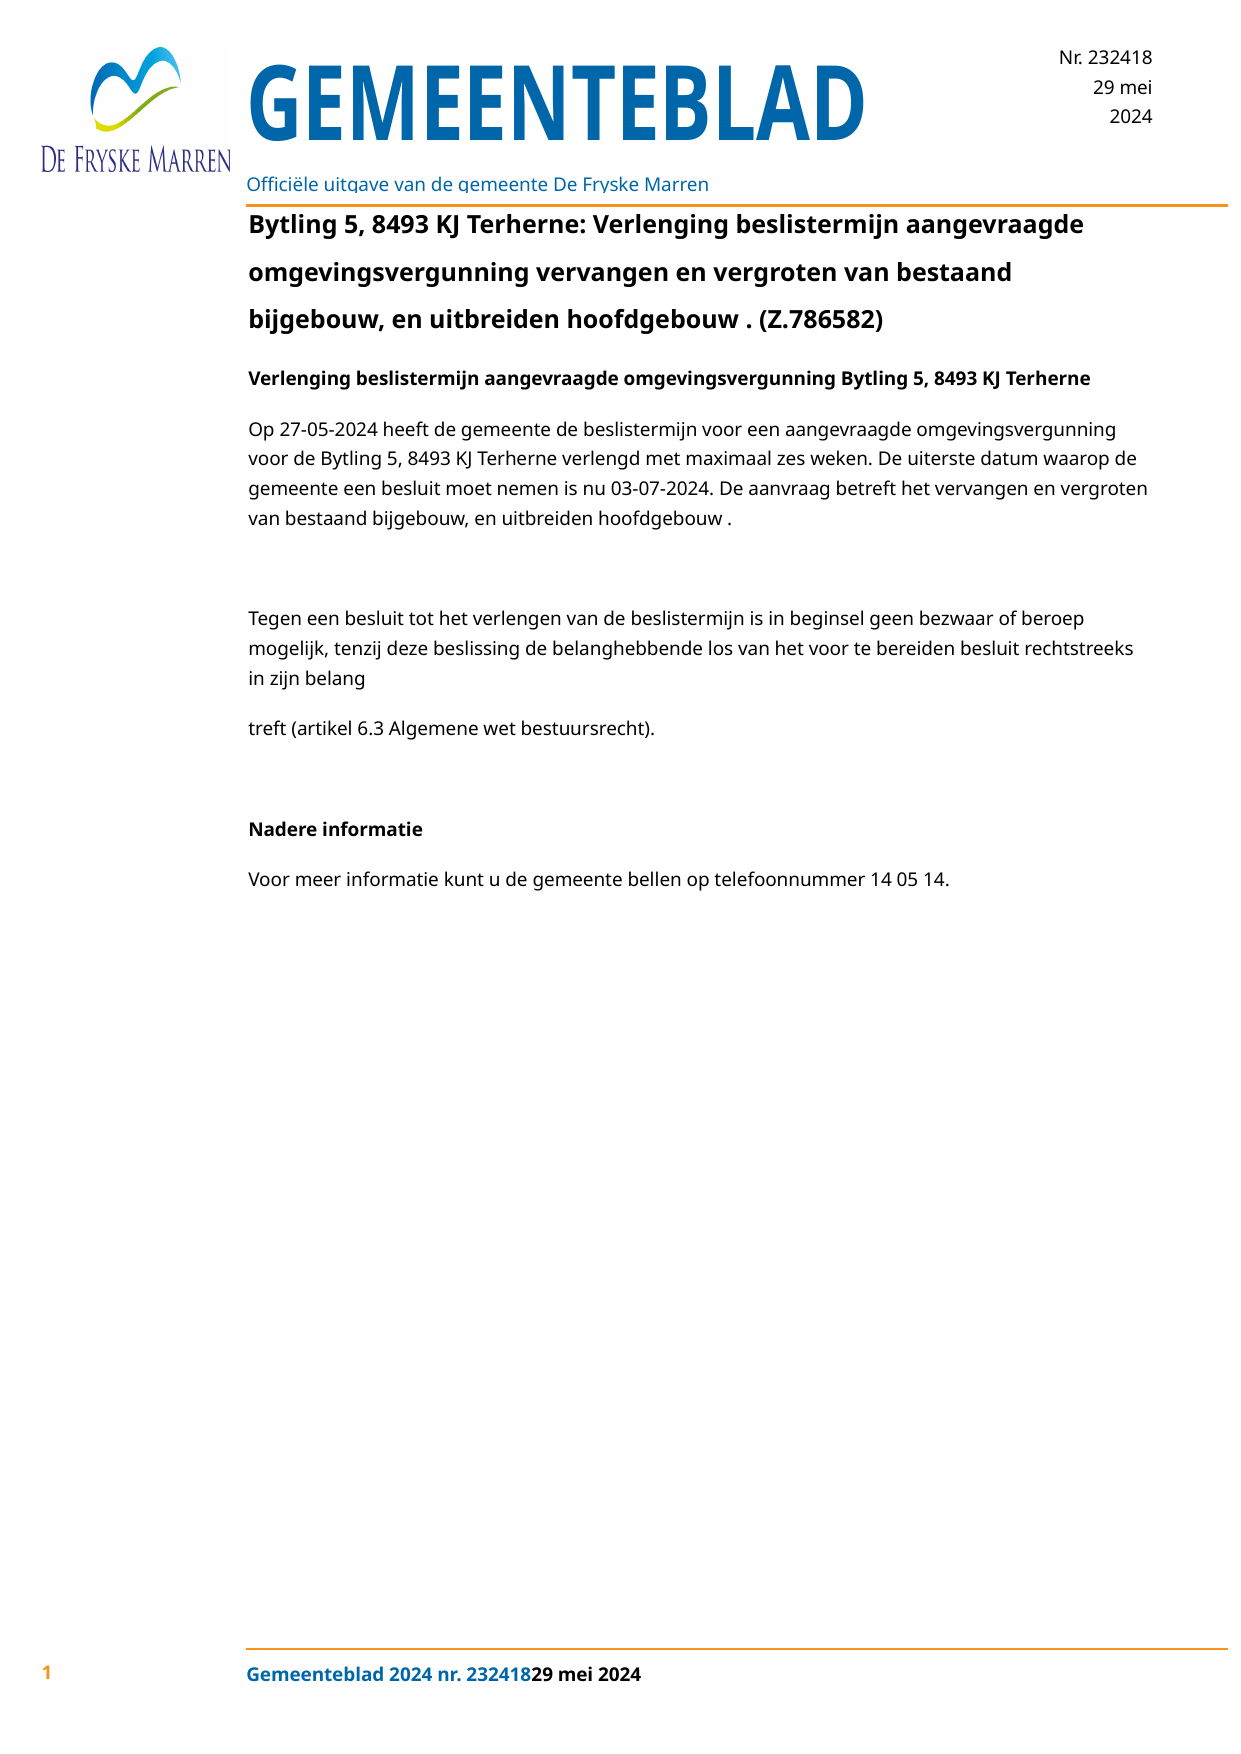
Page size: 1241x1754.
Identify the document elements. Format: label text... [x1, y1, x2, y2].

text Verlenging beslistermijn aangevraagde omgevingsvergunning Bytling 5, 8493 KJ Terherne [248, 366, 1152, 391]
text treft (artikel 6.3 Algemene wet bestuursrecht). [248, 715, 1152, 741]
text Bytling 5, 8493 KJ Terherne: Verlenging beslistermijn aangevraagde omgevingsvergunning vervangen en vergroten van bestaand bijgebouw, en uitbreiden hoofdgebouw . (Z.786582) [248, 207, 1152, 336]
text Op 27-05-2024 heeft de gemeente de beslistermijn voor een aangevraagde omgevingsvergunning voor de Bytling 5, 8493 KJ Terherne verlengd met maximaal zes weken. De uiterste datum waarop de gemeente een besluit moet nemen is nu 03-07-2024. De aanvraag betreft het vervangen en vergroten van bestaand bijgebouw, en uitbreiden hoofdgebouw . [248, 416, 1152, 530]
text Nadere informatie [248, 816, 1152, 842]
text Voor meer informatie kunt u de gemeente bellen op telefoonnummer 14 05 14. [248, 866, 1152, 892]
picture [41, 47, 231, 172]
text Tegen een besluit tot het verlengen van de beslistermijn is in beginsel geen bezwaar of beroep mogelijk, tenzij deze beslissing de belanghebbende los van het voor te bereiden besluit rechtstreeks in zijn belang [248, 606, 1152, 690]
